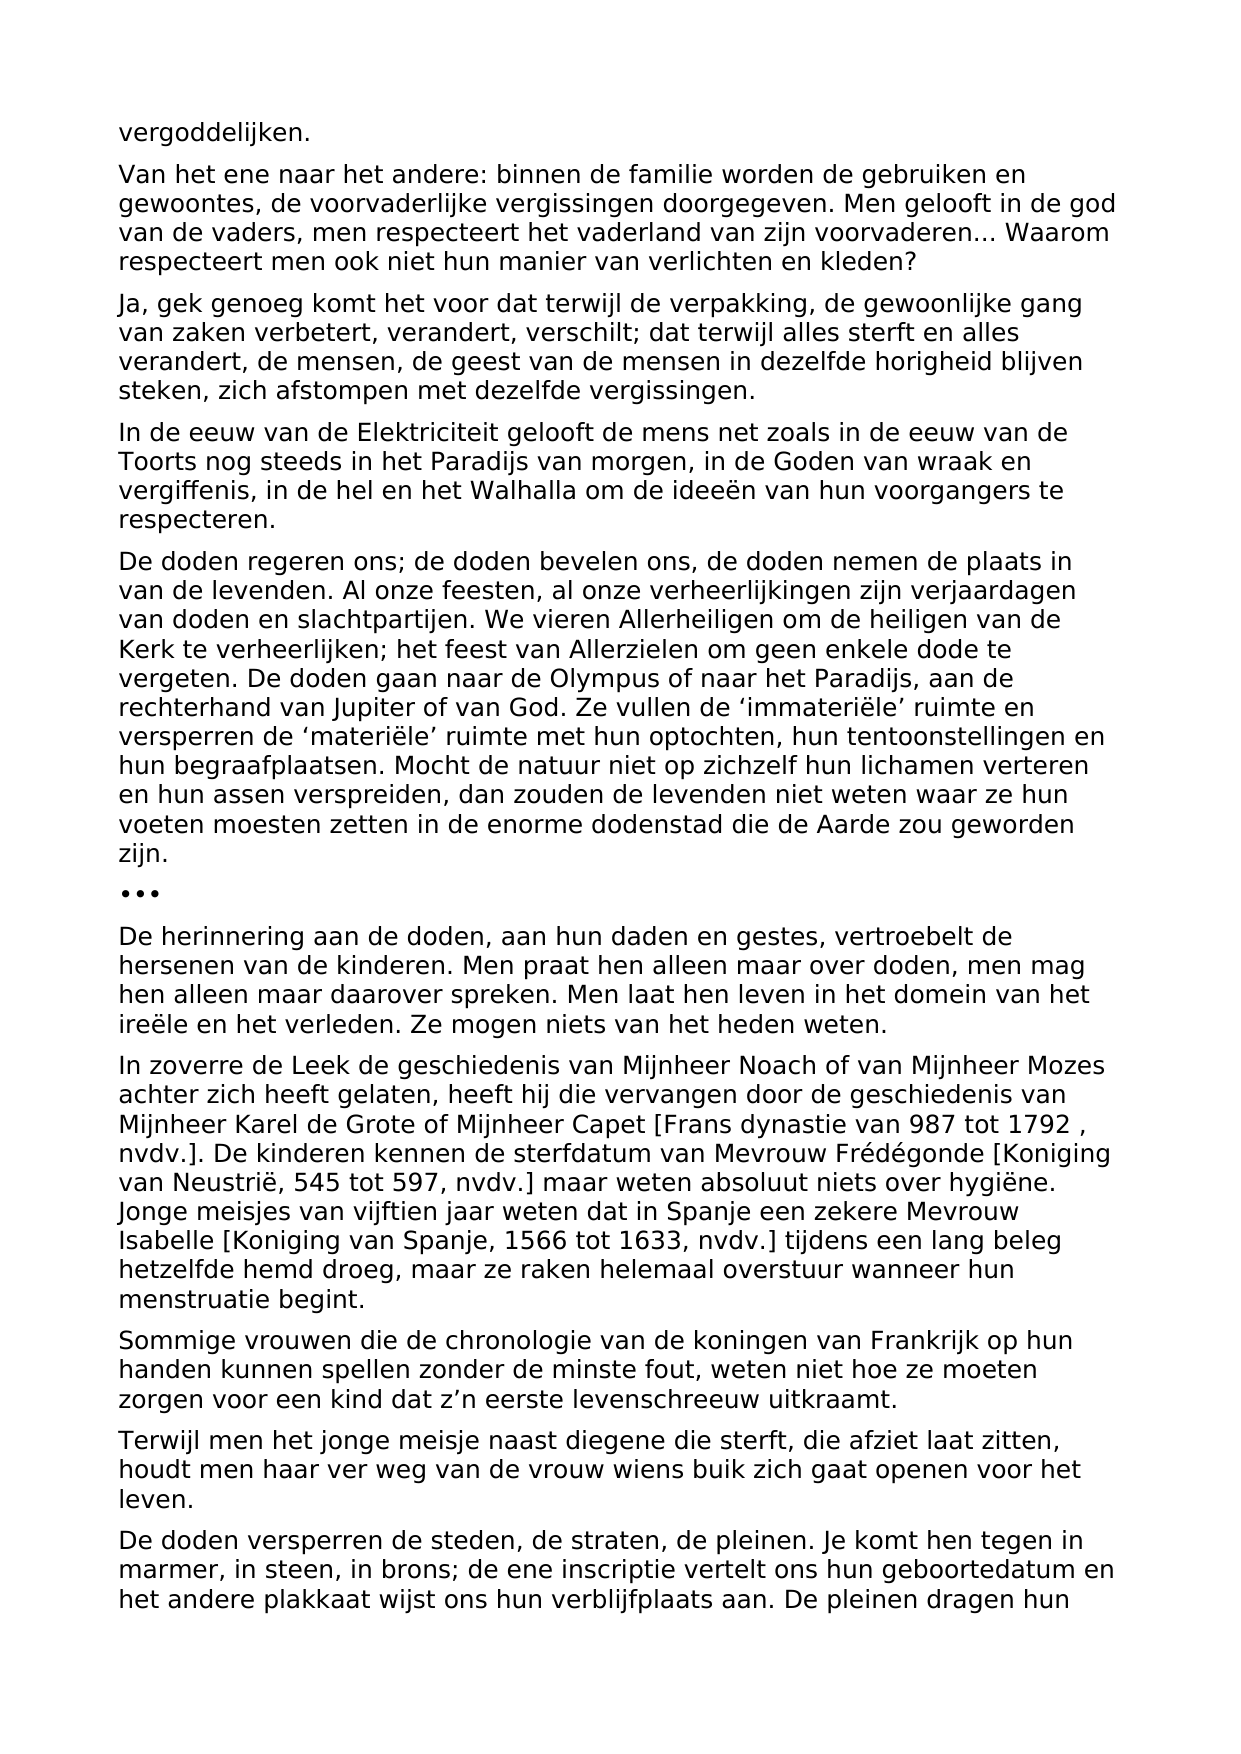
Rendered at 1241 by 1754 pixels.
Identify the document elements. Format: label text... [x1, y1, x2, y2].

text In de eeuw van de Elektriciteit gelooft de mens net zoals in de eeuw van de Toorts nog steeds in het Paradijs van morgen, in de Goden van wraak en vergiffenis, in de hel en het Walhalla om de ideeën van hun voorgangers te respecteren. [118, 418, 1122, 535]
text vergoddelijken. [118, 118, 1122, 147]
text Sommige vrouwen die de chronologie van de koningen van Frankrijk op hun handen kunnen spellen zonder de minste fout, weten niet hoe ze moeten zorgen voor een kind dat z’n eerste levenschreeuw uitkraamt. [118, 1326, 1122, 1414]
text De doden regeren ons; de doden bevelen ons, de doden nemen de plaats in van de levenden. Al onze feesten, al onze verheerlijkingen zijn verjaardagen van doden en slachtpartijen. We vieren Allerheiligen om de heiligen van de Kerk te verheerlijken; het feest van Allerzielen om geen enkele dode te vergeten. De doden gaan naar de Olympus of naar het Paradijs, aan de rechterhand van Jupiter of van God. Ze vullen de ‘immateriële’ ruimte en versperren de ‘materiële’ ruimte met hun optochten, hun tentoonstellingen en hun begraafplaatsen. Mocht de natuur niet op zichzelf hun lichamen verteren en hun assen verspreiden, dan zouden de levenden niet weten waar ze hun voeten moesten zetten in de enorme dodenstad die de Aarde zou geworden zijn. [118, 547, 1122, 868]
text Ja, gek genoeg komt het voor dat terwijl de verpakking, de gewoonlijke gang van zaken verbetert, verandert, verschilt; dat terwijl alles sterft en alles verandert, de mensen, de geest van de mensen in dezelfde horigheid blijven steken, zich afstompen met dezelfde vergissingen. [118, 289, 1122, 406]
text ••• [118, 881, 1122, 910]
text De doden versperren de steden, de straten, de pleinen. Je komt hen tegen in marmer, in steen, in brons; de ene inscriptie vertelt ons hun geboortedatum en het andere plakkaat wijst ons hun verblijfplaats aan. De pleinen dragen hun [118, 1526, 1122, 1614]
text In zoverre de Leek de geschiedenis van Mijnheer Noach of van Mijnheer Mozes achter zich heeft gelaten, heeft hij die vervangen door de geschiedenis van Mijnheer Karel de Grote of Mijnheer Capet [Frans dynastie van 987 tot 1792 , nvdv.]. De kinderen kennen de sterfdatum van Mevrouw Frédégonde [Koniging van Neustrië, 545 tot 597, nvdv.] maar weten absoluut niets over hygiëne. Jonge meisjes van vijftien jaar weten dat in Spanje een zekere Mevrouw Isabelle [Koniging van Spanje, 1566 tot 1633, nvdv.] tijdens een lang beleg hetzelfde hemd droeg, maar ze raken helemaal overstuur wanneer hun menstruatie begint. [118, 1051, 1122, 1314]
text Terwijl men het jonge meisje naast diegene die sterft, die afziet laat zitten, houdt men haar ver weg van de vrouw wiens buik zich gaat openen voor het leven. [118, 1426, 1122, 1514]
text De herinnering aan de doden, aan hun daden en gestes, vertroebelt de hersenen van de kinderen. Men praat hen alleen maar over doden, men mag hen alleen maar daarover spreken. Men laat hen leven in het domein van het ireële en het verleden. Ze mogen niets van het heden weten. [118, 922, 1122, 1039]
text Van het ene naar het andere: binnen de familie worden de gebruiken en gewoontes, de voorvaderlijke vergissingen doorgegeven. Men gelooft in de god van de vaders, men respecteert het vaderland van zijn voorvaderen... Waarom respecteert men ook niet hun manier van verlichten en kleden? [118, 160, 1122, 276]
